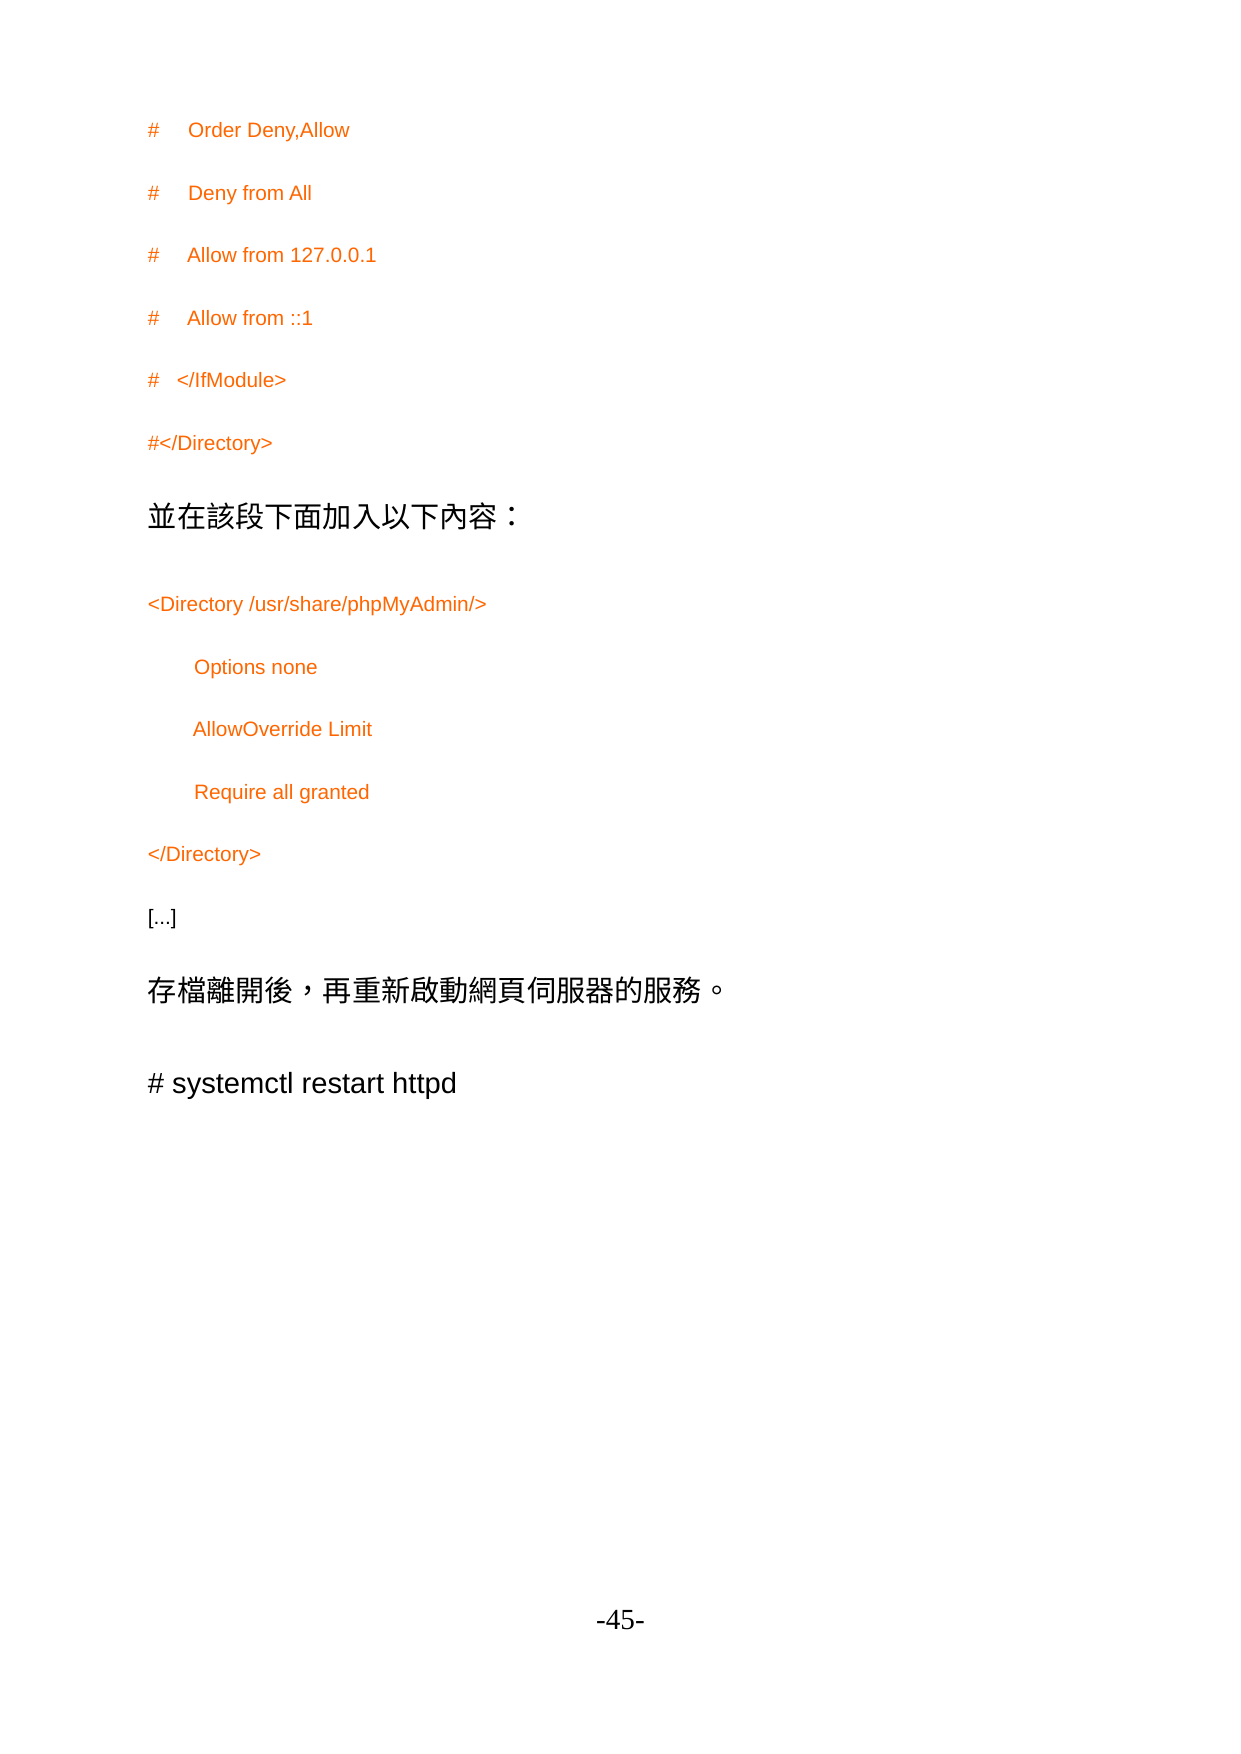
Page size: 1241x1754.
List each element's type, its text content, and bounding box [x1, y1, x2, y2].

text Require all granted [148, 780, 1122, 804]
text # Allow from ::1 [148, 306, 1122, 329]
text AllowOverride Limit [148, 717, 1122, 741]
text Options none [148, 655, 1122, 679]
text [...] [148, 905, 1122, 929]
text # systemctl restart httpd [148, 1066, 1122, 1100]
text # Deny from All [148, 181, 1122, 204]
text 並在該段下面加入以下內容： [148, 493, 1122, 535]
text 存檔離開後，再重新啟動網頁伺服器的服務。 [148, 967, 1122, 1009]
text # Allow from 127.0.0.1 [148, 243, 1122, 267]
text <Directory /usr/share/phpMyAdmin/> [148, 592, 1122, 616]
text # Order Deny,Allow [148, 118, 1122, 142]
text # </IfModule> [148, 368, 1122, 392]
text #</Directory> [148, 431, 1122, 454]
text </Directory> [148, 842, 1122, 866]
